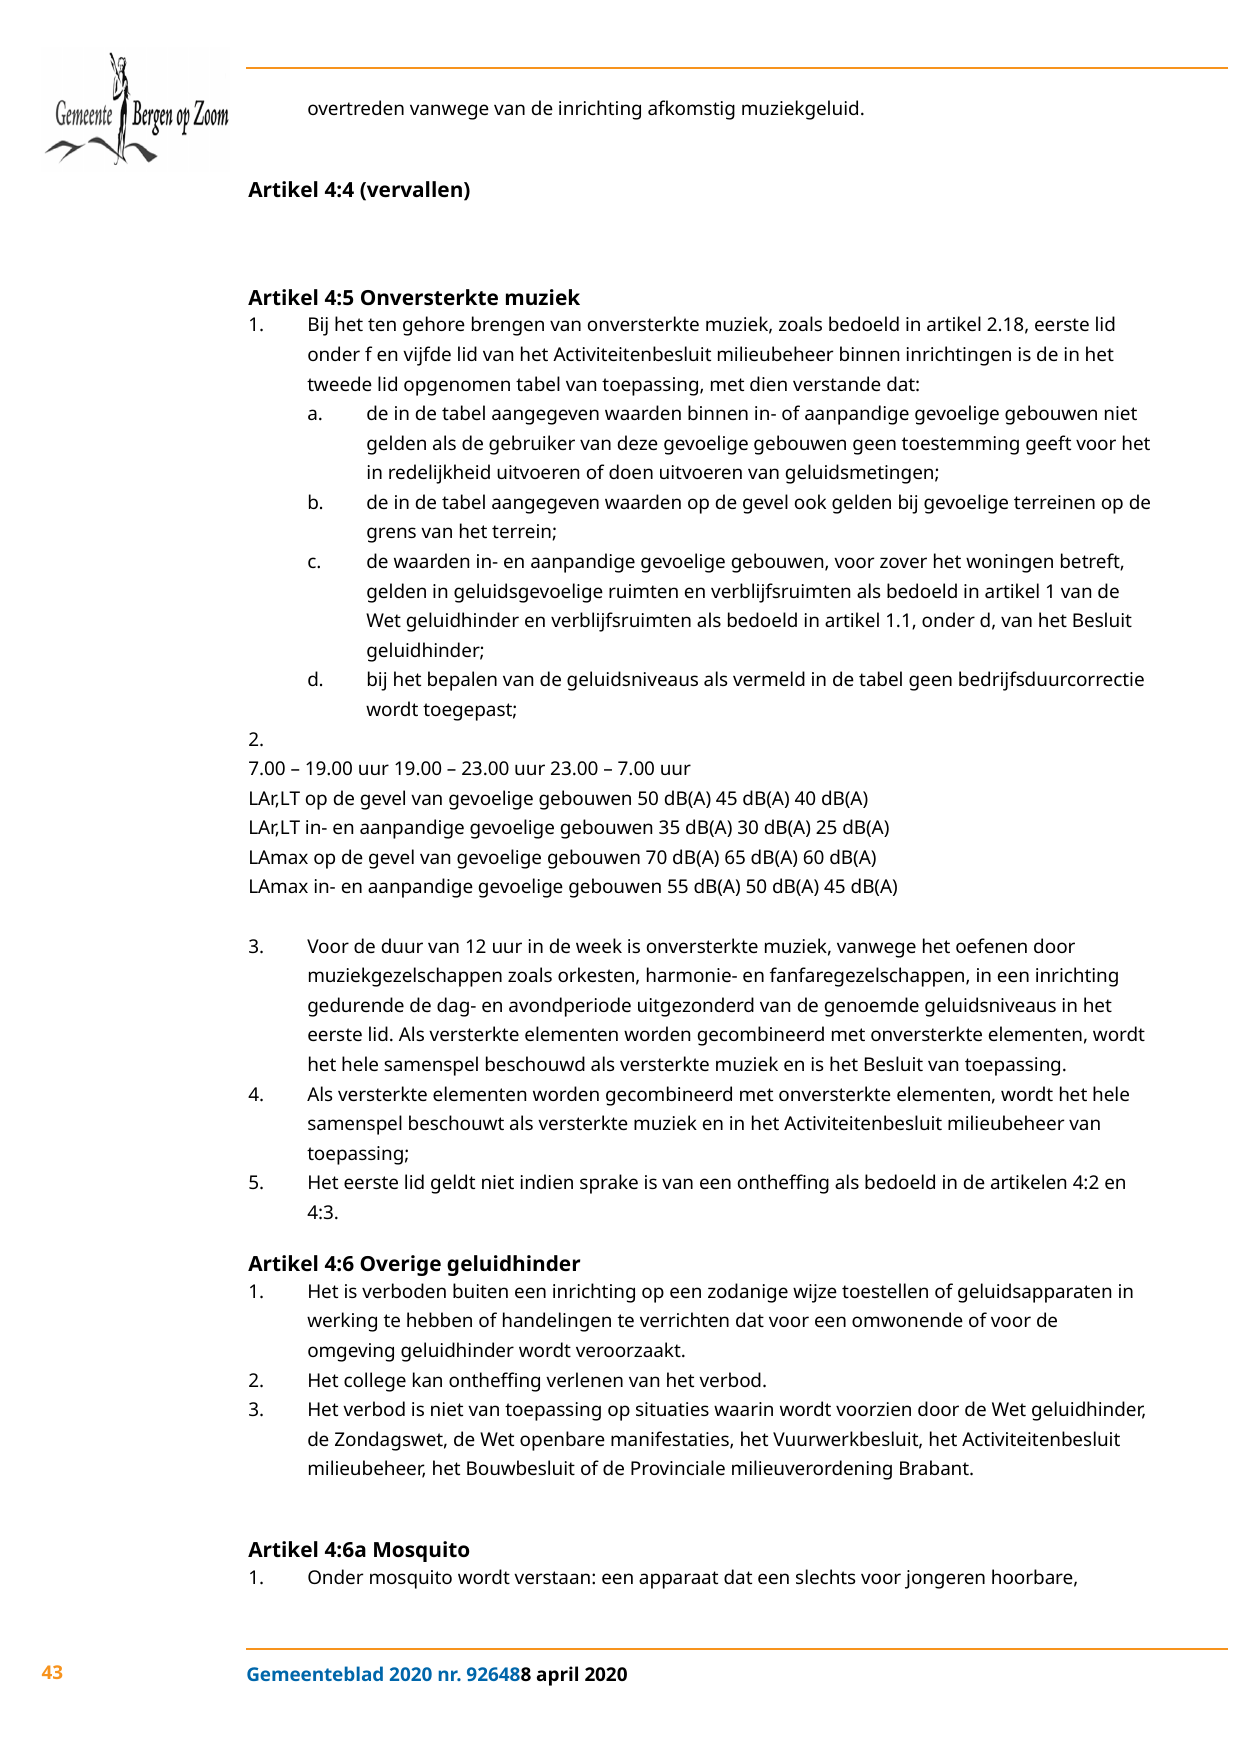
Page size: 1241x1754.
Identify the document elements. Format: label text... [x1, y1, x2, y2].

list Onder mosquito wordt verstaan: een apparaat dat een slechts voor jongeren hoorbare, [248, 1564, 1152, 1590]
list Het is verboden buiten een inrichting op een zodanige wijze toestellen of geluidsapparaten in werking te hebben of handelingen te verrichten dat voor een omwonende of voor de omgeving geluidhinder wordt veroorzaakt. [248, 1278, 1152, 1363]
list overtreden vanwege van de inrichting afkomstig muziekgeluid. [248, 95, 1152, 121]
list de in de tabel aangegeven waarden op de gevel ook gelden bij gevoelige terreinen op de grens van het terrein; [307, 489, 1152, 544]
text 7.00 – 19.00 uur 19.00 – 23.00 uur 23.00 – 7.00 uur [248, 755, 1152, 781]
text Artikel 4:6a Mosquito [248, 1536, 1152, 1564]
list Het eerste lid geldt niet indien sprake is van een ontheffing als bedoeld in de artikelen 4:2 en 4:3. [248, 1169, 1152, 1225]
text LAr,LT in- en aanpandige gevoelige gebouwen 35 dB(A) 30 dB(A) 25 dB(A) [248, 814, 1152, 840]
text LAr,LT op de gevel van gevoelige gebouwen 50 dB(A) 45 dB(A) 40 dB(A) [248, 785, 1152, 811]
list de in de tabel aangegeven waarden binnen in- of aanpandige gevoelige gebouwen niet gelden als de gebruiker van deze gevoelige gebouwen geen toestemming geeft voor het in redelijkheid uitvoeren of doen uitvoeren van geluidsmetingen; [307, 400, 1152, 485]
list Voor de duur van 12 uur in de week is onversterkte muziek, vanwege het oefenen door muziekgezelschappen zoals orkesten, harmonie- en fanfaregezelschappen, in een inrichting gedurende de dag- en avondperiode uitgezonderd van de genoemde geluidsniveaus in het eerste lid. Als versterkte elementen worden gecombineerd met onversterkte elementen, wordt het hele samenspel beschouwd als versterkte muziek en is het Besluit van toepassing. [248, 933, 1152, 1077]
text LAmax in- en aanpandige gevoelige gebouwen 55 dB(A) 50 dB(A) 45 dB(A) [248, 874, 1152, 899]
list Bij het ten gehore brengen van onversterkte muziek, zoals bedoeld in artikel 2.18, eerste lid onder f en vijfde lid van het Activiteitenbesluit milieubeheer binnen inrichtingen is de in het tweede lid opgenomen tabel van toepassing, met dien verstande dat: [248, 312, 1152, 397]
list Als versterkte elementen worden gecombineerd met onversterkte elementen, wordt het hele samenspel beschouwt als versterkte muziek en in het Activiteitenbesluit milieubeheer van toepassing; [248, 1081, 1152, 1166]
text Artikel 4:4 (vervallen) [248, 175, 1152, 203]
list de waarden in- en aanpandige gevoelige gebouwen, voor zover het woningen betreft, gelden in geluidsgevoelige ruimten en verblijfsruimten als bedoeld in artikel 1 van de Wet geluidhinder en verblijfsruimten als bedoeld in artikel 1.1, onder d, van het Besluit geluidhinder; [307, 548, 1152, 663]
picture [41, 47, 231, 172]
text LAmax op de gevel van gevoelige gebouwen 70 dB(A) 65 dB(A) 60 dB(A) [248, 844, 1152, 870]
list Het college kan ontheffing verlenen van het verbod. [248, 1367, 1152, 1392]
text Artikel 4:6 Overige geluidhinder [248, 1249, 1152, 1278]
list Het verbod is niet van toepassing op situaties waarin wordt voorzien door de Wet geluidhinder, de Zondagswet, de Wet openbare manifestaties, het Vuurwerkbesluit, het Activiteitenbesluit milieubeheer, het Bouwbesluit of de Provinciale milieuverordening Brabant. [248, 1396, 1152, 1481]
list bij het bepalen van de geluidsniveaus als vermeld in de tabel geen bedrijfsduurcorrectie wordt toegepast; [307, 667, 1152, 722]
text Artikel 4:5 Onversterkte muziek [248, 283, 1152, 312]
